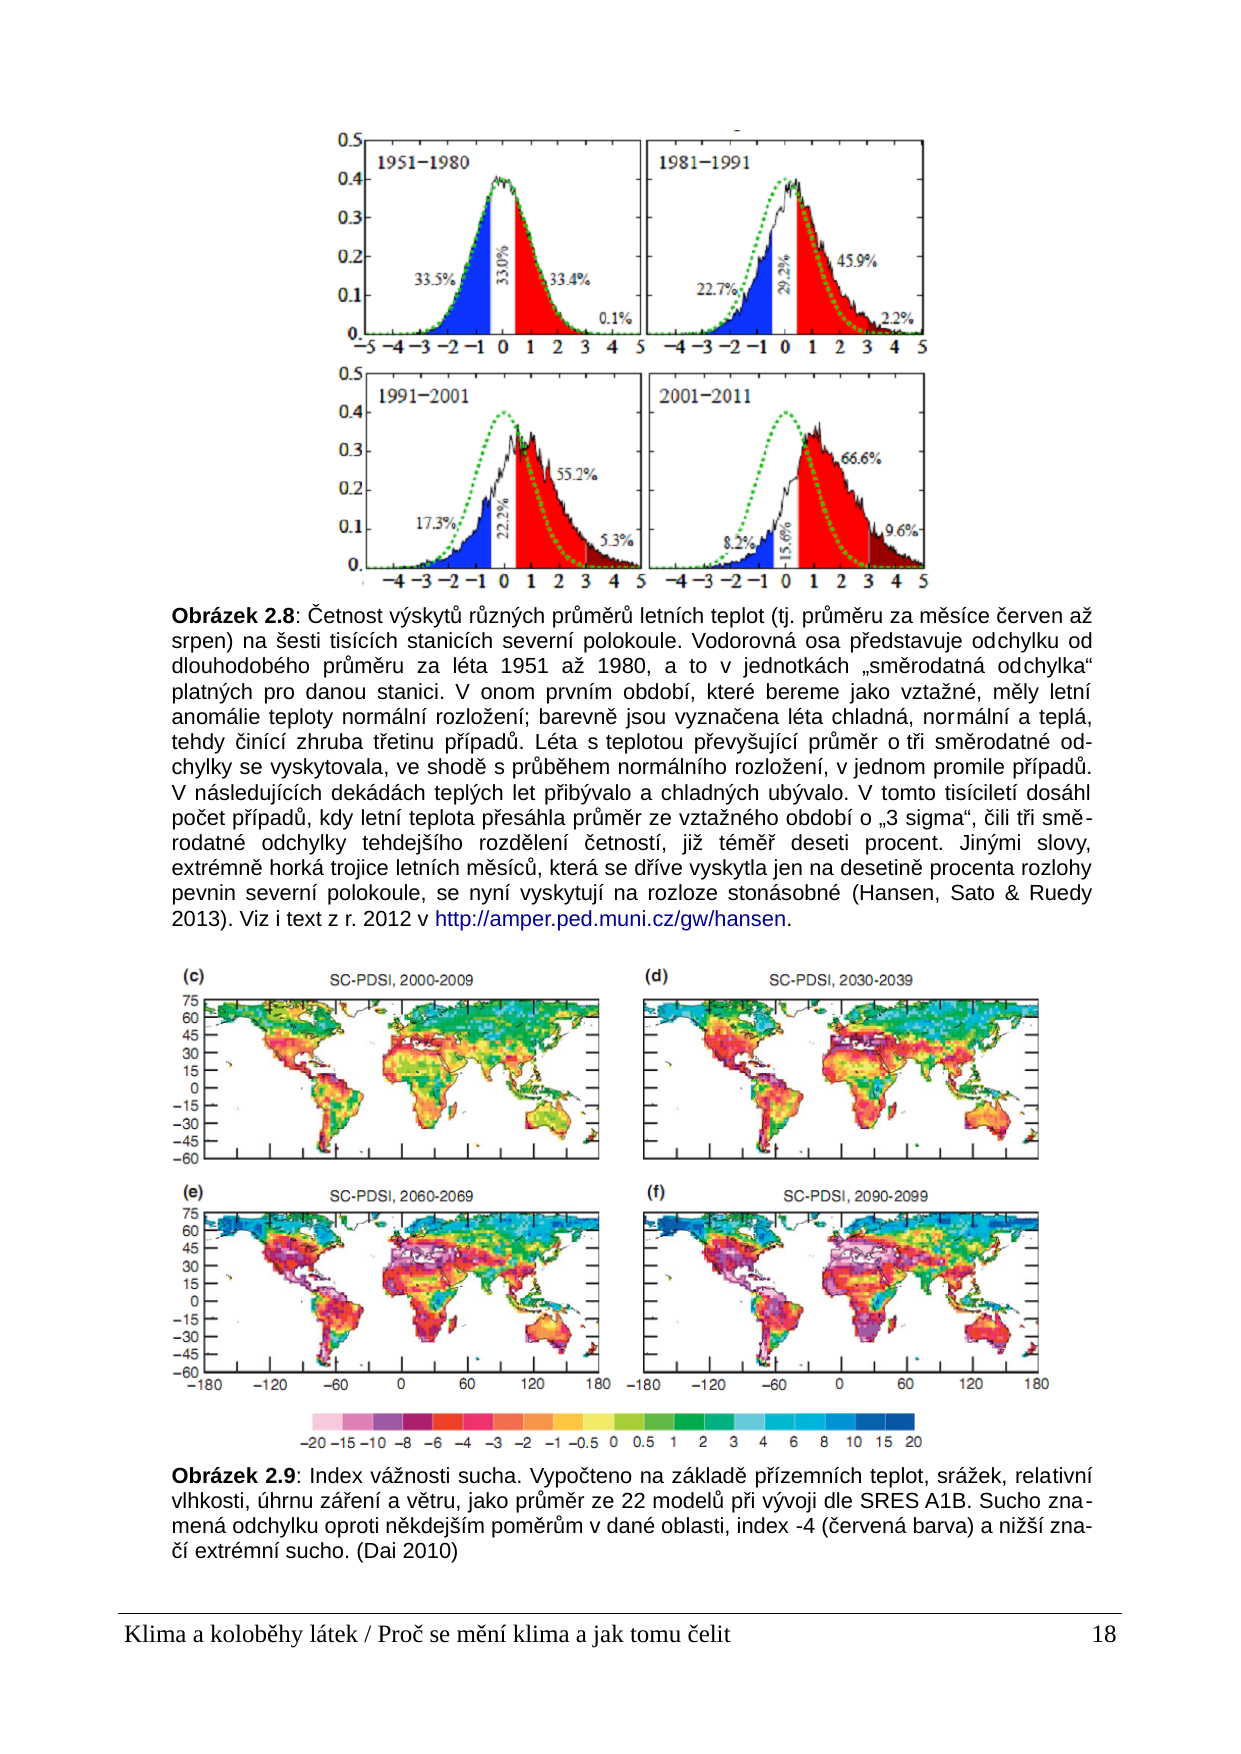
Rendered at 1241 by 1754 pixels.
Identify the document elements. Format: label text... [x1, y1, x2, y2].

picture [336, 130, 928, 354]
text Obrázek : Index vážnosti sucha. Vypočteno na základě přízemních teplot, srážek, rela­tivní vlhkosti, úhrnu záření a větru, jako průměr ze 22 modelů při vývoji dle SRES A1B. Sucho zna­mená odchylku oproti někdejším poměrům v dané oblasti, index -4 (červená barva) a nižší zna­čí extrémní sucho. (Dai 2010) [171, 1463, 1093, 1563]
text Obrázek : Četnost výskytů různých průměrů letních teplot (tj. průměru za měsíce čer­ven až srpen) na šesti tisících stanicích severní polokoule. Vodorovná osa představuje od­chylku od dlouhodobého průměru za léta 1951 až 1980, a to v jednotkách „směrodatná od­chylka“ platných pro danou stanici. V onom prvním období, které bereme jako vztažné, měly letní anomálie teploty normální rozložení; barevně jsou vyznačena léta chladná, nor­mální a teplá, tehdy činící zhruba třetinu případů. Léta s teplotou převyšující průměr o tři směrodatné od­chylky se vyskytovala, ve shodě s průběhem normálního rozložení, v jednom promile případů. V následujících dekádách teplých let přibývalo a chladných ubývalo. V tomto tisíciletí dosáhl počet případů, kdy letní teplota přesáhla průměr ze vztažného období o „3 sigma“, čili tři smě­rodatné odchylky tehdejšího rozdělení četností, již téměř deseti procent. Jinými slovy, extrémně horká trojice letních měsíců, která se dříve vyskytla jen na desetině procenta rozlohy pevnin severní polokoule, se nyní vyskytují na rozloze stonásobné (Hansen, Sato & Ruedy 2013). Viz i text z r. 2012 v http://amper.ped.muni.cz/gw/hansen. [171, 603, 1093, 931]
picture [171, 966, 1057, 1451]
picture [334, 365, 930, 592]
